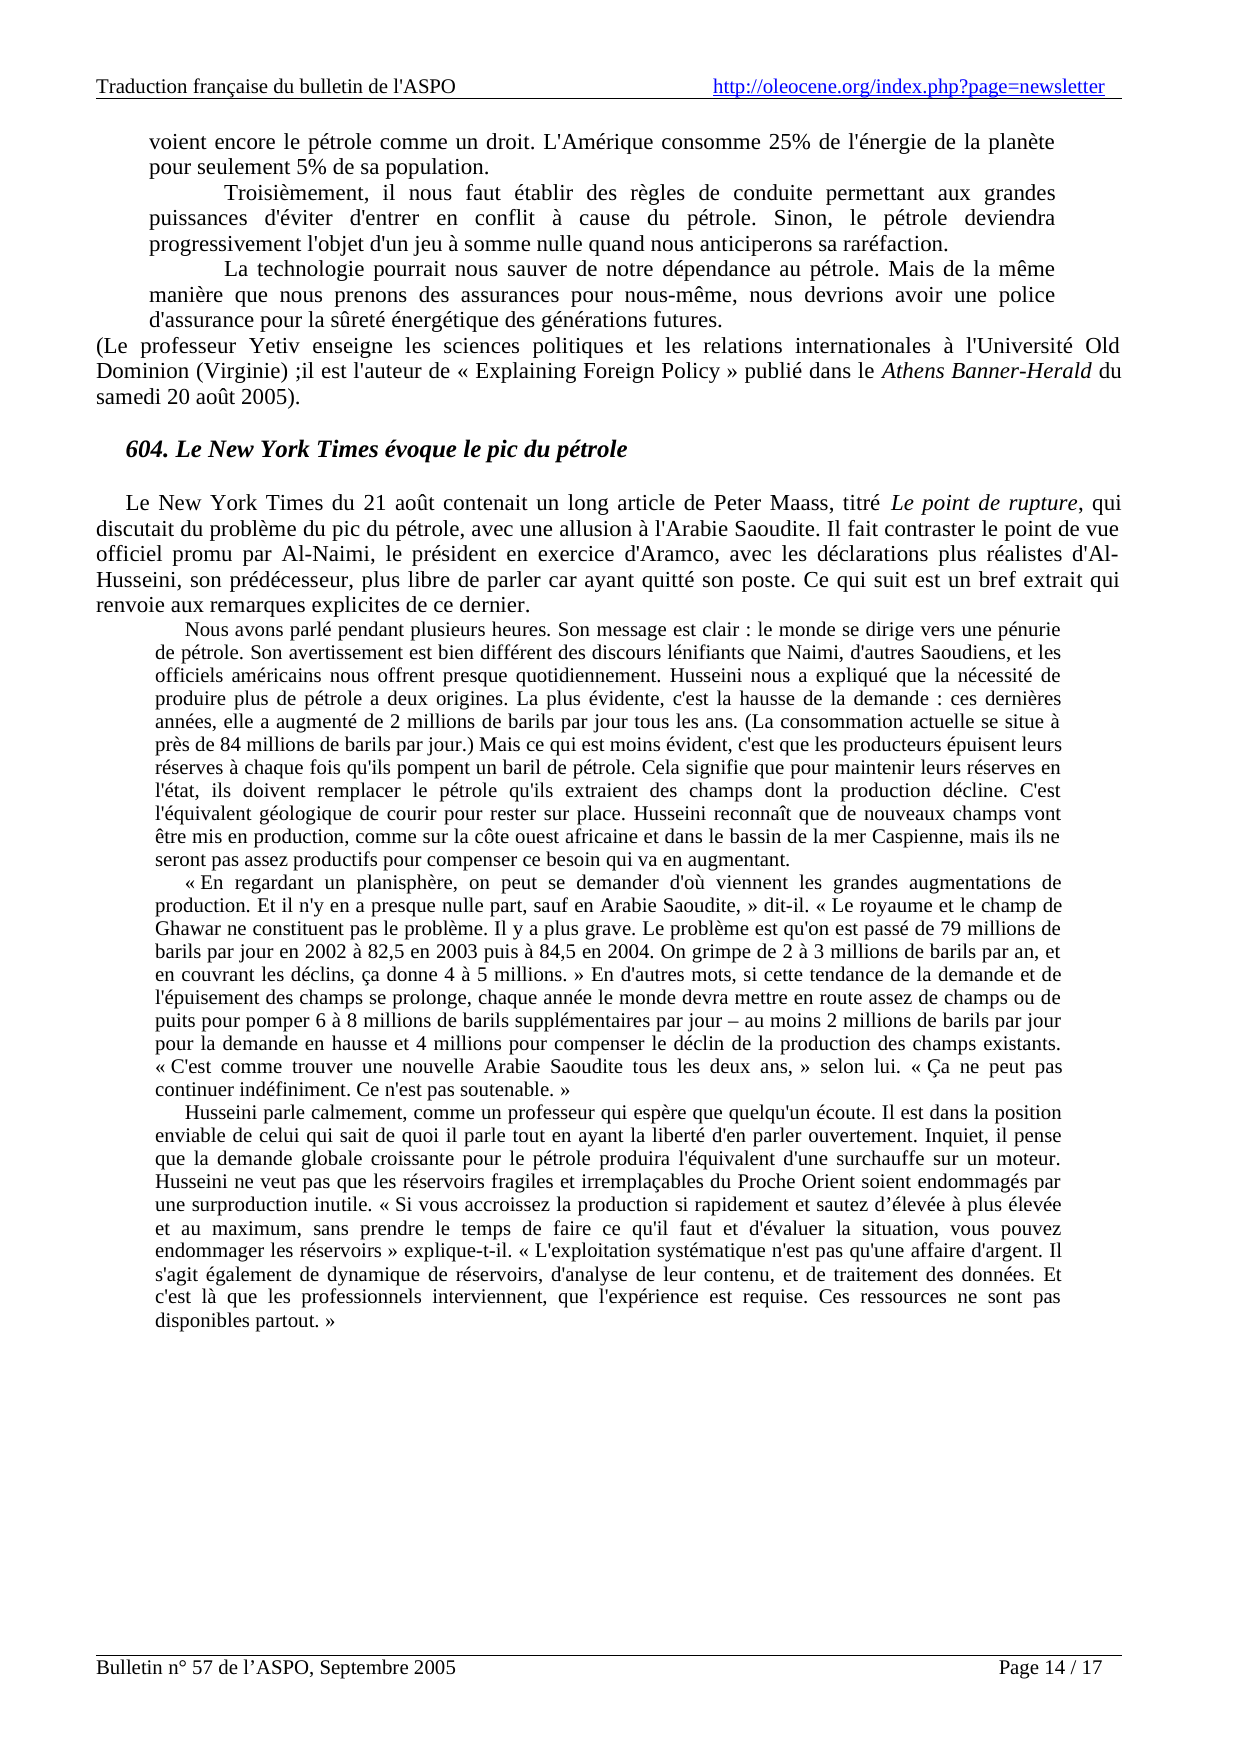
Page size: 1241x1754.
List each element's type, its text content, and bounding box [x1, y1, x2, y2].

text voient encore le pétrole comme un droit. L'Amérique consomme 25% de l'énergie de la planète pour seulement 5% de sa population. [149, 128, 1057, 179]
text « En regardant un planisphère, on peut se demander d'où viennent les grandes augmentations de production. Et il n'y en a presque nulle part, sauf en Arabie Saoudite, » dit-il. « Le royaume et le champ de Ghawar ne constituent pas le problème. Il y a plus grave. Le problème est qu'on est passé de 79 millions de barils par jour en 2002 à 82,5 en 2003 puis à 84,5 en 2004. On grimpe de 2 à 3 millions de barils par an, et en couvrant les déclins, ça donne 4 à 5 millions. » En d'autres mots, si cette tendance de la demande et de l'épuisement des champs se prolonge, chaque année le monde devra mettre en route assez de champs ou de puits pour pomper 6 à 8 millions de barils supplémentaires par jour – au moins 2 millions de barils par jour pour la demande en hausse et 4 millions pour compenser le déclin de la production des champs existants. « C'est comme trouver une nouvelle Arabie Saoudite tous les deux ans, » selon lui. « Ça ne peut pas continuer indéfiniment. Ce n'est pas soutenable. » [155, 871, 1063, 1101]
text Le New York Times du 21 août contenait un long article de Peter Maass, titré Le point de rupture, qui discutait du problème du pic du pétrole, avec une allusion à l'Arabie Saoudite. Il fait contraster le point de vue officiel promu par Al-Naimi, le président en exercice d'Aramco, avec les déclarations plus réalistes d'Al-Husseini, son prédécesseur, plus libre de parler car ayant quitté son poste. Ce qui suit est un bref extrait qui renvoie aux remarques explicites de ce dernier. [96, 490, 1122, 618]
text (Le professeur Yetiv enseigne les sciences politiques et les relations internationales à l'Université Old Dominion (Virginie) ;il est l'auteur de « Explaining Foreign Policy » publié dans le Athens Banner-Herald du samedi 20 août 2005). [96, 333, 1122, 409]
text La technologie pourrait nous sauver de notre dépendance au pétrole. Mais de la même manière que nous prenons des assurances pour nous-même, nous devrions avoir une police d'assurance pour la sûreté énergétique des générations futures. [149, 256, 1057, 333]
text Nous avons parlé pendant plusieurs heures. Son message est clair : le monde se dirige vers une pénurie de pétrole. Son avertissement est bien différent des discours lénifiants que Naimi, d'autres Saoudiens, et les officiels américains nous offrent presque quotidiennement. Husseini nous a expliqué que la nécessité de produire plus de pétrole a deux origines. La plus évidente, c'est la hausse de la demande : ces dernières années, elle a augmenté de 2 millions de barils par jour tous les ans. (La consommation actuelle se situe à près de 84 millions de barils par jour.) Mais ce qui est moins évident, c'est que les producteurs épuisent leurs réserves à chaque fois qu'ils pompent un baril de pétrole. Cela signifie que pour maintenir leurs réserves en l'état, ils doivent remplacer le pétrole qu'ils extraient des champs dont la production décline. C'est l'équivalent géologique de courir pour rester sur place. Husseini reconnaît que de nouveaux champs vont être mis en production, comme sur la côte ouest africaine et dans le bassin de la mer Caspienne, mais ils ne seront pas assez productifs pour compenser ce besoin qui va en augmentant. [155, 618, 1063, 871]
text 604. Le New York Times évoque le pic du pétrole [96, 435, 1122, 462]
text Troisièmement, il nous faut établir des règles de conduite permettant aux grandes puissances d'éviter d'entrer en conflit à cause du pétrole. Sinon, le pétrole deviendra progressivement l'objet d'un jeu à somme nulle quand nous anticiperons sa raréfaction. [149, 179, 1057, 256]
text Husseini parle calmement, comme un professeur qui espère que quelqu'un écoute. Il est dans la position enviable de celui qui sait de quoi il parle tout en ayant la liberté d'en parler ouvertement. Inquiet, il pense que la demande globale croissante pour le pétrole produira l'équivalent d'une surchauffe sur un moteur. Husseini ne veut pas que les réservoirs fragiles et irremplaçables du Proche Orient soient endommagés par une surproduction inutile. « Si vous accroissez la production si rapidement et sautez d’élevée à plus élevée et au maximum, sans prendre le temps de faire ce qu'il faut et d'évaluer la situation, vous pouvez endommager les réservoirs » explique-t-il. « L'exploitation systématique n'est pas qu'une affaire d'argent. Il s'agit également de dynamique de réservoirs, d'analyse de leur contenu, et de traitement des données. Et c'est là que les professionnels interviennent, que l'expérience est requise. Ces ressources ne sont pas disponibles partout. » [155, 1101, 1063, 1331]
